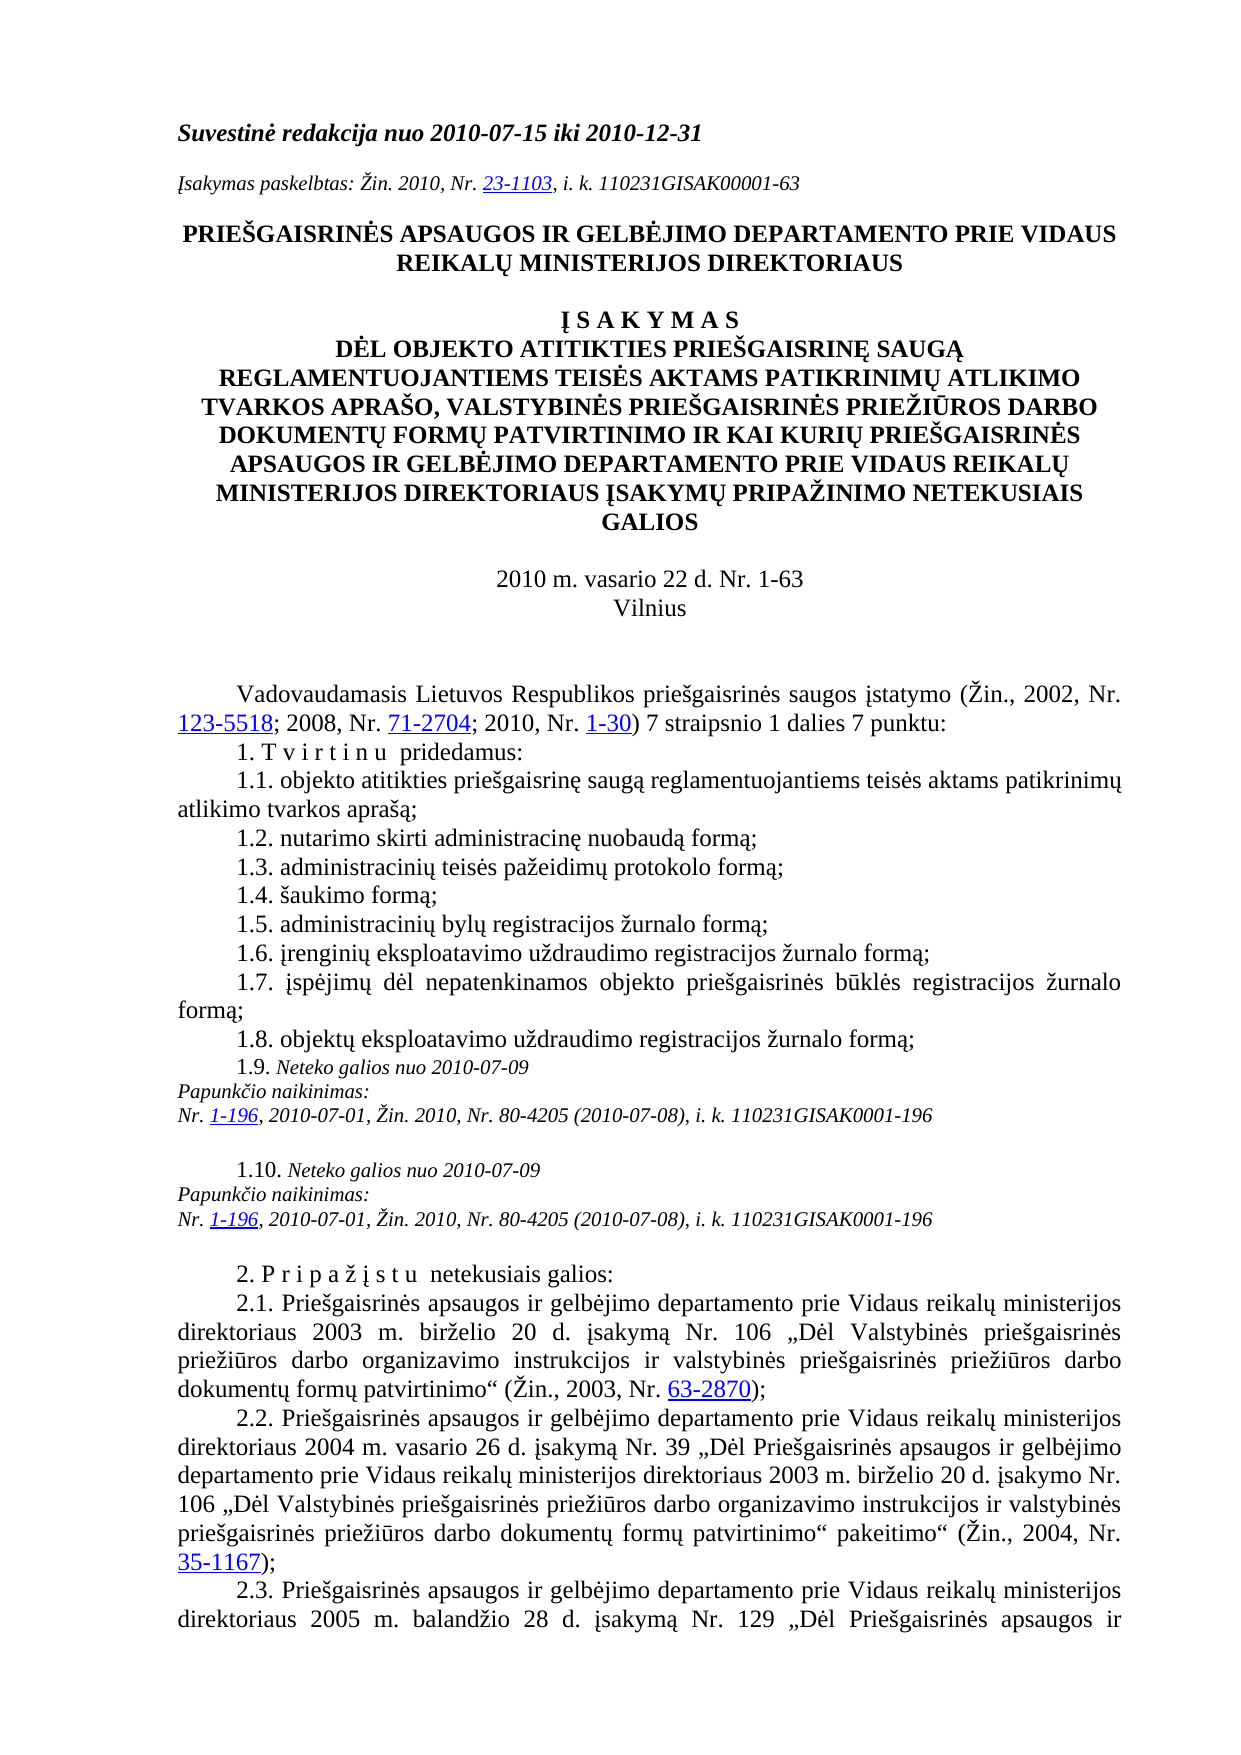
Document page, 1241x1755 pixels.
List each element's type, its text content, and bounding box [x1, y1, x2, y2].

text 1.10. Neteko galios nuo 2010-07-09 [177, 1156, 1122, 1182]
text Nr. 1-196, 2010-07-01, Žin. 2010, Nr. 80-4205 (2010-07-08), i. k. 110231GISAK0001-196 [177, 1103, 1122, 1127]
text 1.3. administracinių teisės pažeidimų protokolo formą; [177, 852, 1122, 880]
text 1.1. objekto atitikties priešgaisrinę saugą reglamentuojantiems teisės aktams patikrinimų atlikimo tvarkos aprašą; [177, 765, 1122, 823]
text Papunkčio naikinimas: [177, 1182, 1122, 1206]
text Įsakymas paskelbtas: Žin. 2010, Nr. 23-1103, i. k. 110231GISAK00001-63 [177, 171, 1122, 195]
text Suvestinė redakcija nuo 2010-07-15 iki 2010-12-31 [177, 118, 1122, 147]
text ĮSAKYMAS [177, 305, 1122, 334]
text PRIEŠGAISRINĖS APSAUGOS IR GELBĖJIMO DEPARTAMENTO PRIE VIDAUS REIKALŲ MINISTERIJOS DIREKTORIAUS [177, 219, 1122, 277]
text 1.6. įrenginių eksploatavimo uždraudimo registracijos žurnalo formą; [177, 938, 1122, 967]
text DĖL OBJEKTO ATITIKTIES PRIEŠGAISRINĘ SAUGĄ REGLAMENTUOJANTIEMS TEISĖS AKTAMS PATIKRINIMŲ ATLIKIMO TVARKOS APRAŠO, VALSTYBINĖS PRIEŠGAISRINĖS PRIEŽIŪROS DARBO DOKUMENTŲ FORMŲ PATVIRTINIMO IR KAI KURIŲ PRIEŠGAISRINĖS APSAUGOS IR GELBĖJIMO DEPARTAMENTO PRIE VIDAUS REIKALŲ MINISTERIJOS DIREKTORIAUS ĮSAKYMŲ PRIPAŽINIMO NETEKUSIAIS GALIOS [177, 334, 1122, 535]
text 1.5. administracinių bylų registracijos žurnalo formą; [177, 909, 1122, 938]
text 2. Pripažįstu netekusiais galios: [177, 1259, 1122, 1288]
text 2010 m. vasario 22 d. Nr. 1-63 [177, 564, 1122, 593]
text 1.9. Neteko galios nuo 2010-07-09 [177, 1053, 1122, 1079]
text 1.2. nutarimo skirti administracinę nuobaudą formą; [177, 823, 1122, 852]
text Vilnius [177, 593, 1122, 622]
text 2.1. Priešgaisrinės apsaugos ir gelbėjimo departamento prie Vidaus reikalų ministerijos direktoriaus 2003 m. birželio 20 d. įsakymą Nr. 106 „Dėl Valstybinės priešgaisrinės priežiūros darbo organizavimo instrukcijos ir valstybinės priešgaisrinės priežiūros darbo dokumentų formų patvirtinimo“ (Žin., 2003, Nr. 63-2870); [177, 1288, 1122, 1403]
text 2.2. Priešgaisrinės apsaugos ir gelbėjimo departamento prie Vidaus reikalų ministerijos direktoriaus 2004 m. vasario 26 d. įsakymą Nr. 39 „Dėl Priešgaisrinės apsaugos ir gelbėjimo departamento prie Vidaus reikalų ministerijos direktoriaus 2003 m. birželio 20 d. įsakymo Nr. 106 „Dėl Valstybinės priešgaisrinės priežiūros darbo organizavimo instrukcijos ir valstybinės priešgaisrinės priežiūros darbo dokumentų formų patvirtinimo“ pakeitimo“ (Žin., 2004, Nr. 35-1167); [177, 1403, 1122, 1576]
text 1. Tvirtinu pridedamus: [177, 737, 1122, 765]
text 1.7. įspėjimų dėl nepatenkinamos objekto priešgaisrinės būklės registracijos žurnalo formą; [177, 967, 1122, 1024]
text Nr. 1-196, 2010-07-01, Žin. 2010, Nr. 80-4205 (2010-07-08), i. k. 110231GISAK0001-196 [177, 1206, 1122, 1231]
text 1.8. objektų eksploatavimo uždraudimo registracijos žurnalo formą; [177, 1024, 1122, 1053]
text 1.4. šaukimo formą; [177, 880, 1122, 909]
text Papunkčio naikinimas: [177, 1079, 1122, 1103]
text 2.3. Priešgaisrinės apsaugos ir gelbėjimo departamento prie Vidaus reikalų ministerijos direktoriaus 2005 m. balandžio 28 d. įsakymą Nr. 129 „Dėl Priešgaisrinės apsaugos ir [177, 1576, 1122, 1633]
text Vadovaudamasis Lietuvos Respublikos priešgaisrinės saugos įstatymo (Žin., 2002, Nr. 123-5518; 2008, Nr. 71-2704; 2010, Nr. 1-30) 7 straipsnio 1 dalies 7 punktu: [177, 679, 1122, 737]
